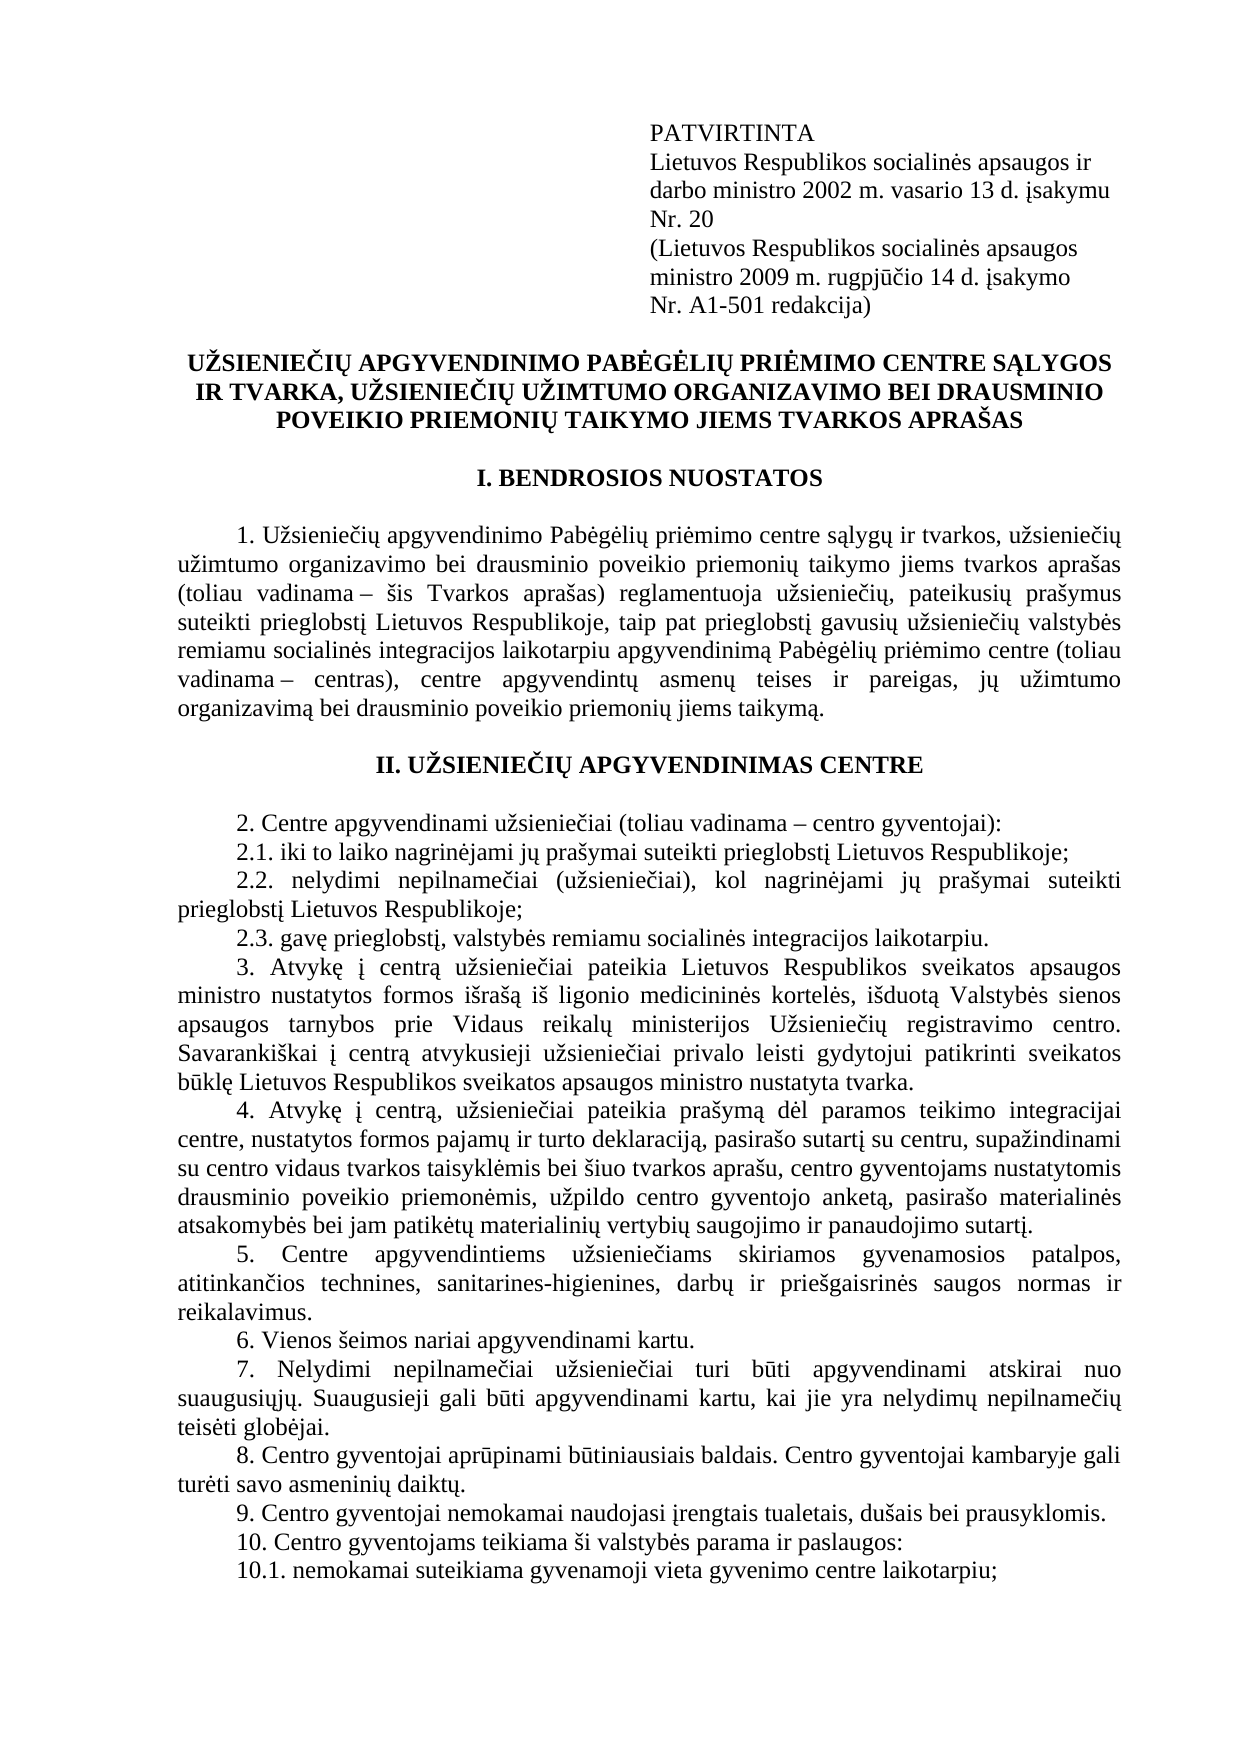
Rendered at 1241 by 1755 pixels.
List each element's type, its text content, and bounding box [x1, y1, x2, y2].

text II. UŽSIENIEČIŲ APGYVENDINIMAS CENTRE [177, 751, 1122, 779]
text 9. Centro gyventojai nemokamai naudojasi įrengtais tualetais, dušais bei prausyklomis. [177, 1498, 1122, 1527]
text ministro 2009 m. rugpjūčio 14 d. įsakymo [649, 262, 1122, 291]
text PATVIRTINTA [649, 118, 1122, 147]
text (Lietuvos Respublikos socialinės apsaugos [649, 233, 1122, 262]
text 4. Atvykę į centrą, užsieniečiai pateikia prašymą dėl paramos teikimo integracijai centre, nustatytos formos pajamų ir turto deklaraciją, pasirašo sutartį su centru, supažindinami su centro vidaus tvarkos taisyklėmis bei šiuo tvarkos aprašu, centro gyventojams nustatytomis drausminio poveikio priemonėmis, užpildo centro gyventojo anketą, pasirašo materialinės atsakomybės bei jam patikėtų materialinių vertybių saugojimo ir panaudojimo sutartį. [177, 1096, 1122, 1239]
text 2.2. nelydimi nepilnamečiai (užsieniečiai), kol nagrinėjami jų prašymai suteikti prieglobstį Lietuvos Respublikoje; [177, 866, 1122, 923]
text 1. Užsieniečių apgyvendinimo Pabėgėlių priėmimo centre sąlygų ir tvarkos, užsieniečių užimtumo organizavimo bei drausminio poveikio priemonių taikymo jiems tvarkos aprašas (toliau vadinama – šis Tvarkos aprašas) reglamentuoja užsieniečių, pateikusių prašymus suteikti prieglobstį Lietuvos Respublikoje, taip pat prieglobstį gavusių užsieniečių valstybės remiamu socialinės integracijos laikotarpiu apgyvendinimą Pabėgėlių priėmimo centre (toliau vadinama – centras), centre apgyvendintų asmenų teises ir pareigas, jų užimtumo organizavimą bei drausminio poveikio priemonių jiems taikymą. [177, 521, 1122, 722]
text 10. Centro gyventojams teikiama ši valstybės parama ir paslaugos: [177, 1527, 1122, 1556]
text Nr. A1-501 redakcija) [649, 291, 1122, 319]
text 2.3. gavę prieglobstį, valstybės remiamu socialinės integracijos laikotarpiu. [177, 923, 1122, 952]
text 2.1. iki to laiko nagrinėjami jų prašymai suteikti prieglobstį Lietuvos Respublikoje; [177, 837, 1122, 866]
text 2. Centre apgyvendinami užsieniečiai (toliau vadinama – centro gyventojai): [177, 808, 1122, 837]
text darbo ministro 2002 m. vasario 13 d. įsakymu [649, 176, 1122, 204]
text 10.1. nemokamai suteikiama gyvenamoji vieta gyvenimo centre laikotarpiu; [177, 1556, 1122, 1584]
text I. BENDROSIOS NUOSTATOS [177, 463, 1122, 492]
text UŽSIENIEČIŲ APGYVENDINIMO PABĖGĖLIŲ PRIĖMIMO CENTRE SĄLYGOS IR TVARKA, UŽSIENIEČIŲ UŽIMTUMO ORGANIZAVIMO BEI DRAUSMINIO POVEIKIO PRIEMONIŲ TAIKYMO JIEMS TVARKOS APRAŠAS [177, 348, 1122, 434]
text Lietuvos Respublikos socialinės apsaugos ir [649, 147, 1122, 176]
text 8. Centro gyventojai aprūpinami būtiniausiais baldais. Centro gyventojai kambaryje gali turėti savo asmeninių daiktų. [177, 1441, 1122, 1498]
text 6. Vienos šeimos nariai apgyvendinami kartu. [177, 1326, 1122, 1354]
text 3. Atvykę į centrą užsieniečiai pateikia Lietuvos Respublikos sveikatos apsaugos ministro nustatytos formos išrašą iš ligonio medicininės kortelės, išduotą Valstybės sienos apsaugos tarnybos prie Vidaus reikalų ministerijos Užsieniečių registravimo centro. Savarankiškai į centrą atvykusieji užsieniečiai privalo leisti gydytojui patikrinti sveikatos būklę Lietuvos Respublikos sveikatos apsaugos ministro nustatyta tvarka. [177, 952, 1122, 1096]
text Nr. 20 [649, 204, 1122, 233]
text 7. Nelydimi nepilnamečiai užsieniečiai turi būti apgyvendinami atskirai nuo suaugusiųjų. Suaugusieji gali būti apgyvendinami kartu, kai jie yra nelydimų nepilnamečių teisėti globėjai. [177, 1354, 1122, 1441]
text 5. Centre apgyvendintiems užsieniečiams skiriamos gyvenamosios patalpos, atitinkančios technines, sanitarines-higienines, darbų ir priešgaisrinės saugos normas ir reikalavimus. [177, 1239, 1122, 1326]
